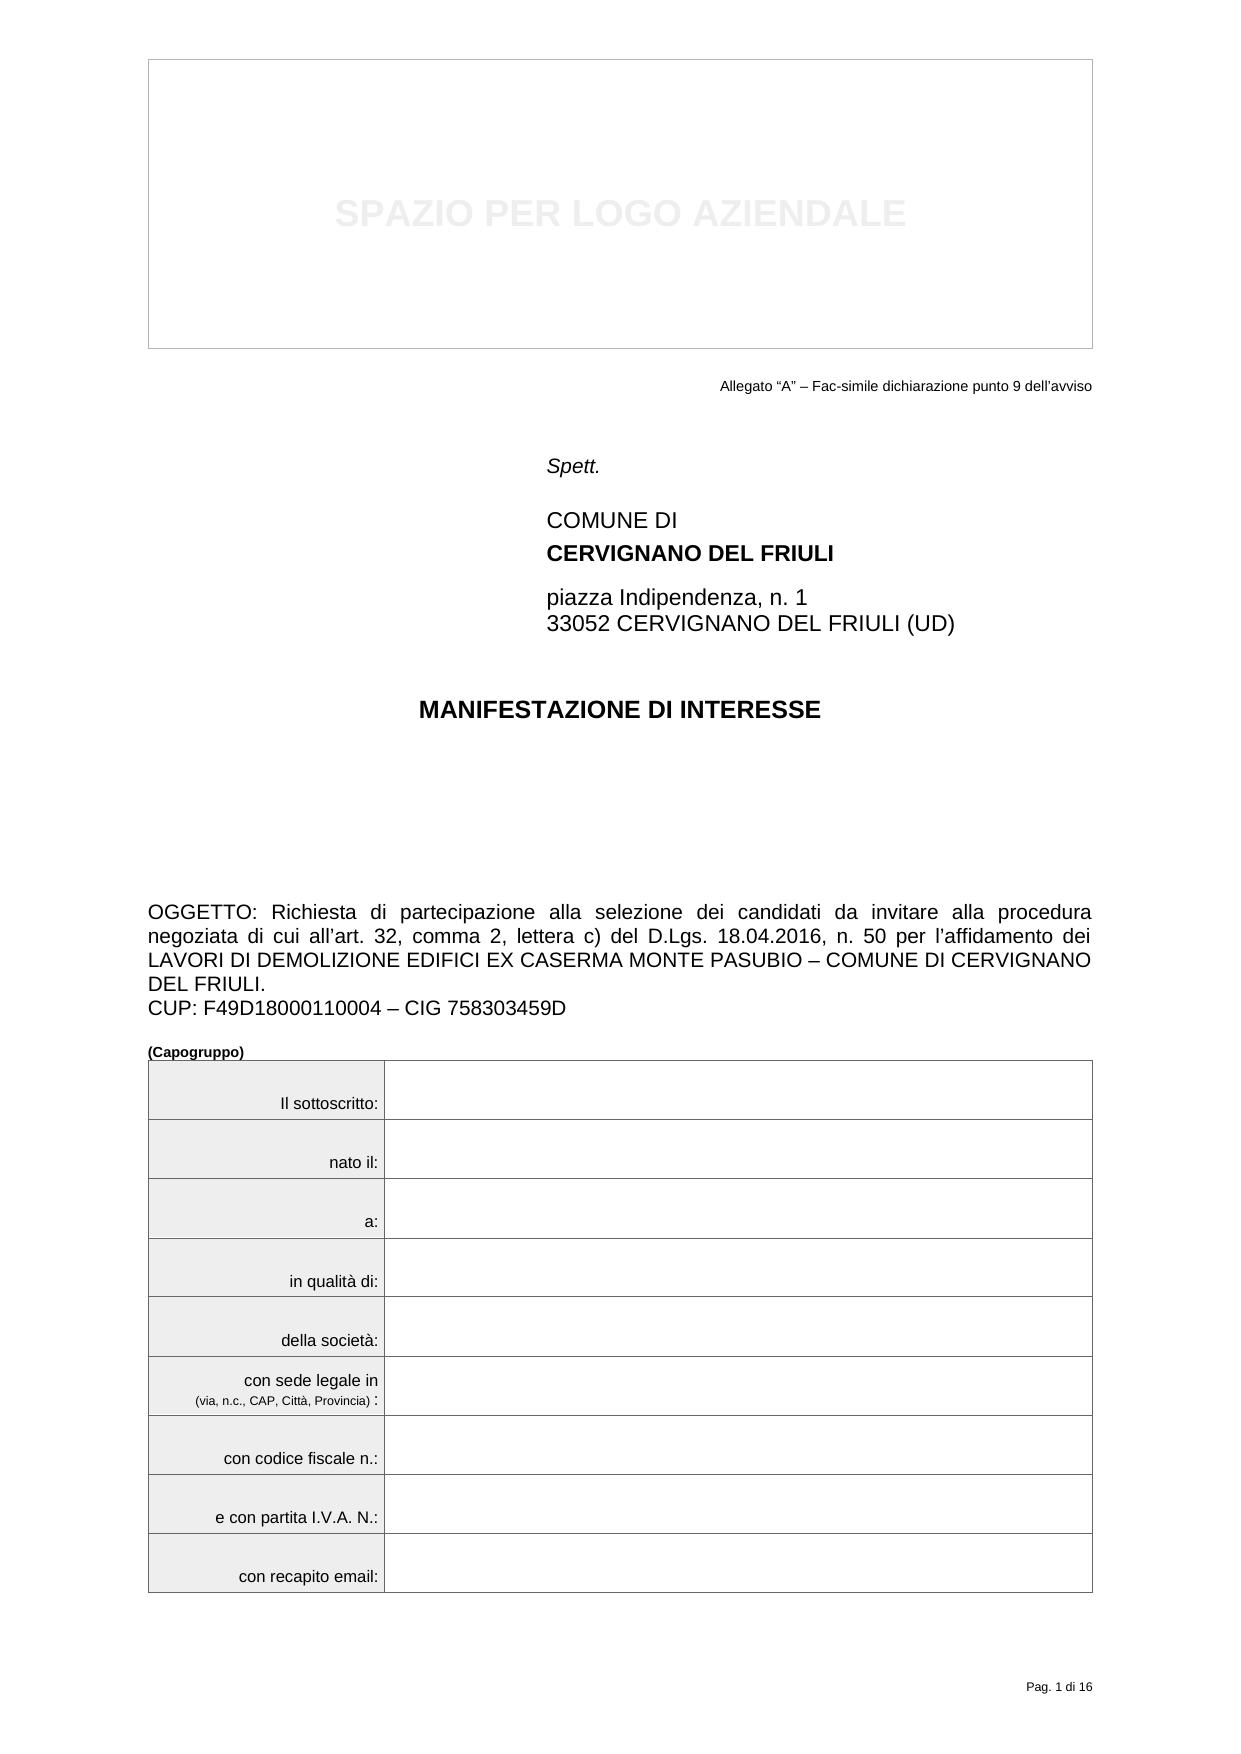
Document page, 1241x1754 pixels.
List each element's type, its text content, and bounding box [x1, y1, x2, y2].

table_cell [385, 1120, 1092, 1178]
text OGGETTO: Richiesta di partecipazione alla selezione dei candidati da invitare alla procedura negoziata di cui all’art. 32, comma 2, lettera c) del D.Lgs. 18.04.2016, n. 50 per l’affidamento dei LAVORI DI DEMOLIZIONE EDIFICI EX CASERMA MONTE PASUBIO – COMUNE DI CERVIGNANO DEL FRIULI. [148, 900, 1092, 996]
text 33052 CERVIGNANO DEL FRIULI (UD) [546, 610, 1092, 636]
table_cell nato il: [149, 1120, 384, 1178]
table_cell [385, 1357, 1092, 1414]
table_header [385, 1061, 1092, 1119]
table_cell [385, 1179, 1092, 1237]
table_cell con recapito email: [149, 1534, 384, 1592]
table_cell a: [149, 1179, 384, 1237]
text CERVIGNANO DEL FRIULI [546, 539, 1092, 566]
table_cell con sede legale in (via, n.c., CAP, Città, Provincia) : [149, 1357, 384, 1414]
table_cell [385, 1297, 1092, 1356]
text piazza Indipendenza, n. 1 [546, 583, 1092, 610]
text (Capogruppo) [148, 1043, 1092, 1060]
text Spett. [546, 454, 1092, 478]
table_cell con codice fiscale n.: [149, 1416, 384, 1474]
text CUP: F49D18000110004 – CIG 758303459D [148, 996, 1092, 1019]
table_cell e con partita I.V.A. N.: [149, 1475, 384, 1533]
table_header Il sottoscritto: [149, 1061, 384, 1119]
table_cell della società: [149, 1297, 384, 1356]
text COMUNE DI [546, 507, 1092, 533]
table_cell [385, 1416, 1092, 1474]
table_cell [385, 1239, 1092, 1296]
text MANIFESTAZIONE DI INTERESSE [148, 695, 1092, 724]
text Allegato “A” – Fac-simile dichiarazione punto 9 dell’avviso [148, 378, 1092, 395]
table_cell [385, 1534, 1092, 1592]
table_cell [385, 1475, 1092, 1533]
table_cell in qualità di: [149, 1239, 384, 1296]
